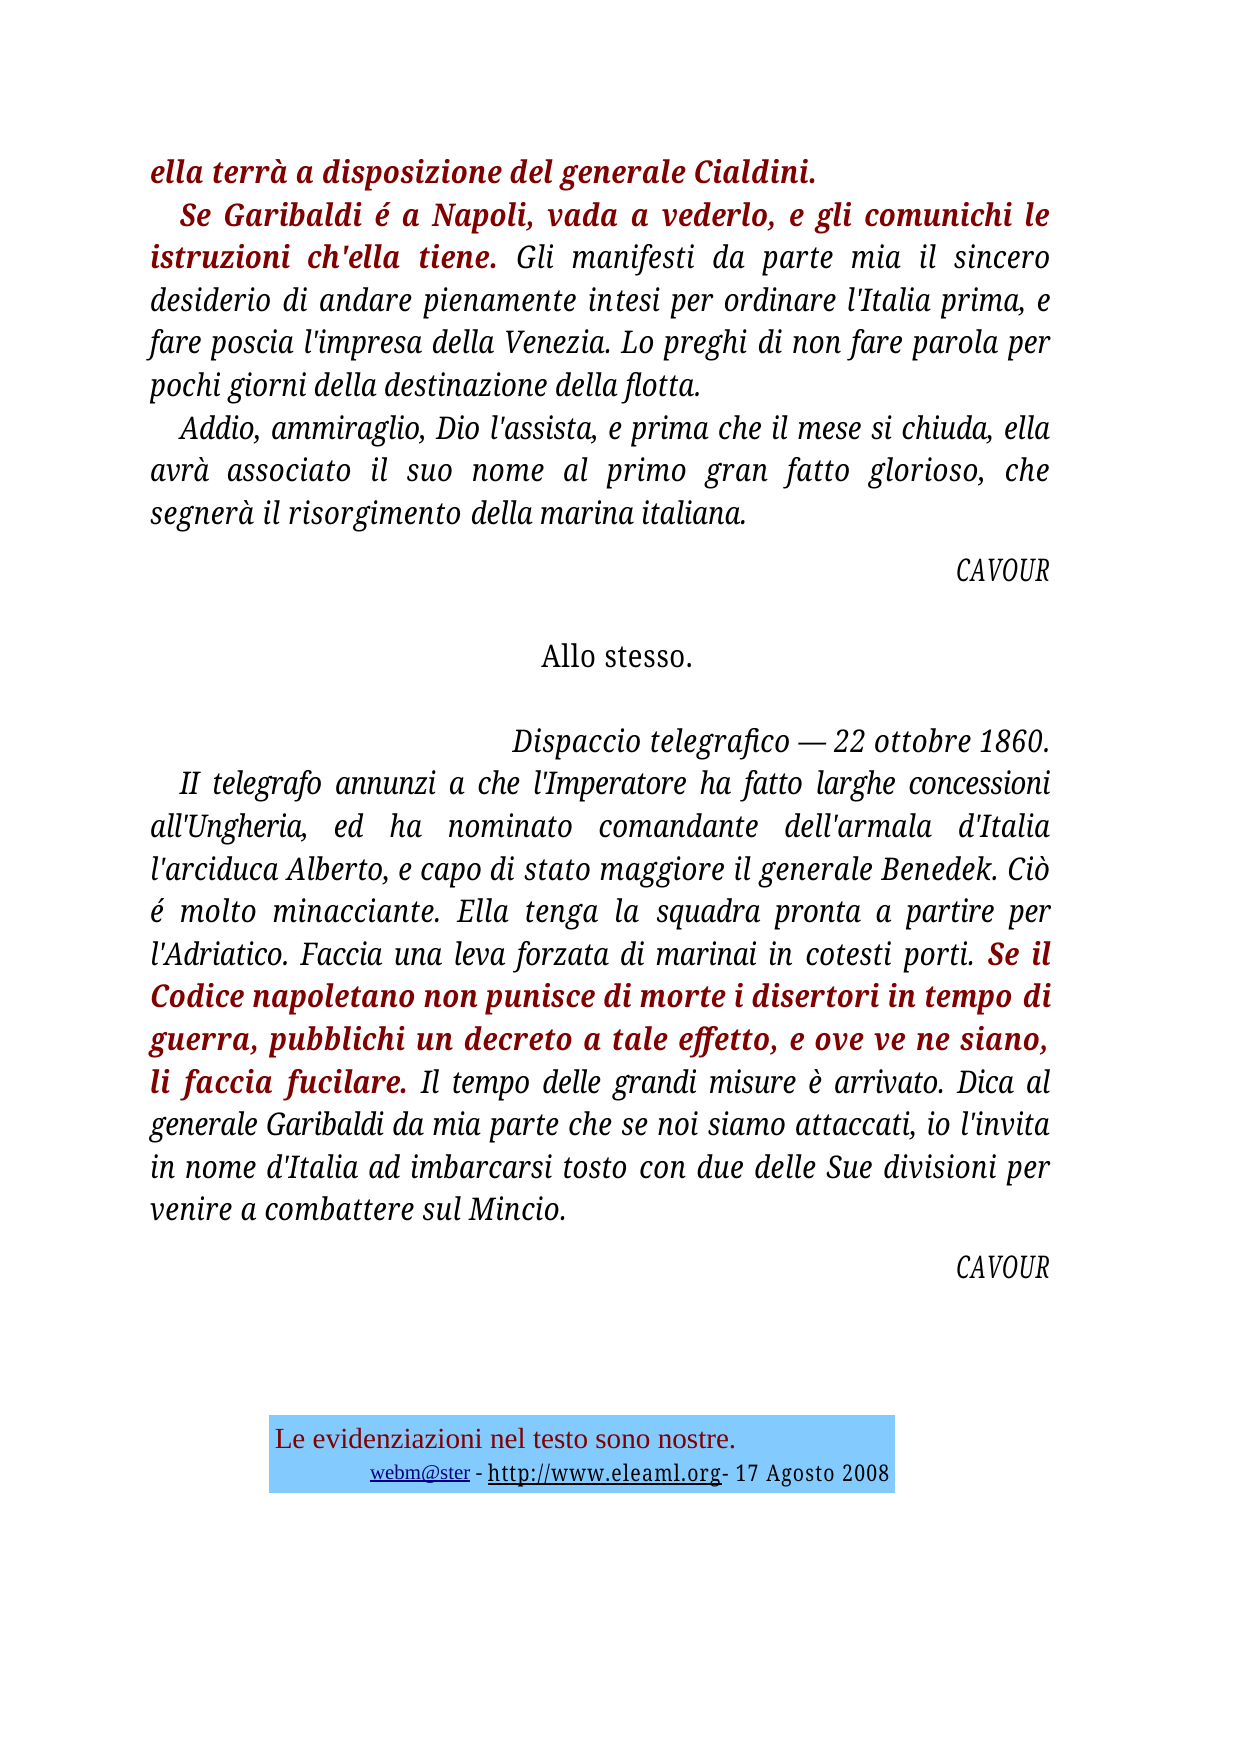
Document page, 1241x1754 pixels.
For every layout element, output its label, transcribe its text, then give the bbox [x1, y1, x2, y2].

text II telegrafo annunzi a che l'Imperatore ha fatto larghe concessioni all'Ungheria, ed ha nominato comandante dell'armala d'Italia l'arciduca Alberto, e capo di stato maggiore il generale Benedek. Ciò é molto minacciante. Ella tenga la squadra pronta a partire per l'Adriatico. Faccia una leva forzata di marinai in cotesti porti. Se il Codice napoletano non punisce di morte i disertori in tempo di guerra, pubblichi un decreto a tale effetto, e ove ve ne siano, li faccia fucilare. Il tempo delle grandi misure è arrivato. Dica al generale Garibaldi da mia parte che se noi siamo attaccati, io l'invita in nome d'Italia ad imbarcarsi tosto con due delle Sue divisioni per venire a combattere sul Mincio. [150, 761, 1055, 1230]
text ella terrà a disposizione del generale Cialdini. [150, 150, 1055, 193]
text Se Garibaldi é a Napoli, vada a vederlo, e gli comunichi le istruzioni ch'ella tiene. Gli manifesti da parte mia il sincero desiderio di andare pienamente intesi per ordinare l'Italia prima, e fare poscia l'impresa della Venezia. Lo preghi di non fare parola per pochi giorni della destinazione della flotta. [150, 193, 1055, 406]
text Allo stesso. [150, 633, 1055, 676]
table_header Le evidenziazioni nel testo sono nostre. webm@ster - http://www.eleaml.org- 17 Agosto 2008 [269, 1415, 895, 1493]
text Dispaccio telegrafico — 22 ottobre 1860. [150, 719, 1055, 761]
text Addio, ammiraglio, Dio l'assista, e prima che il mese si chiuda, ella avrà associato il suo nome al primo gran fatto glorioso, che segnerà il risorgimento della marina italiana. [150, 406, 1055, 533]
text CAVOUR [150, 533, 1055, 591]
text CAVOUR [150, 1230, 1055, 1287]
